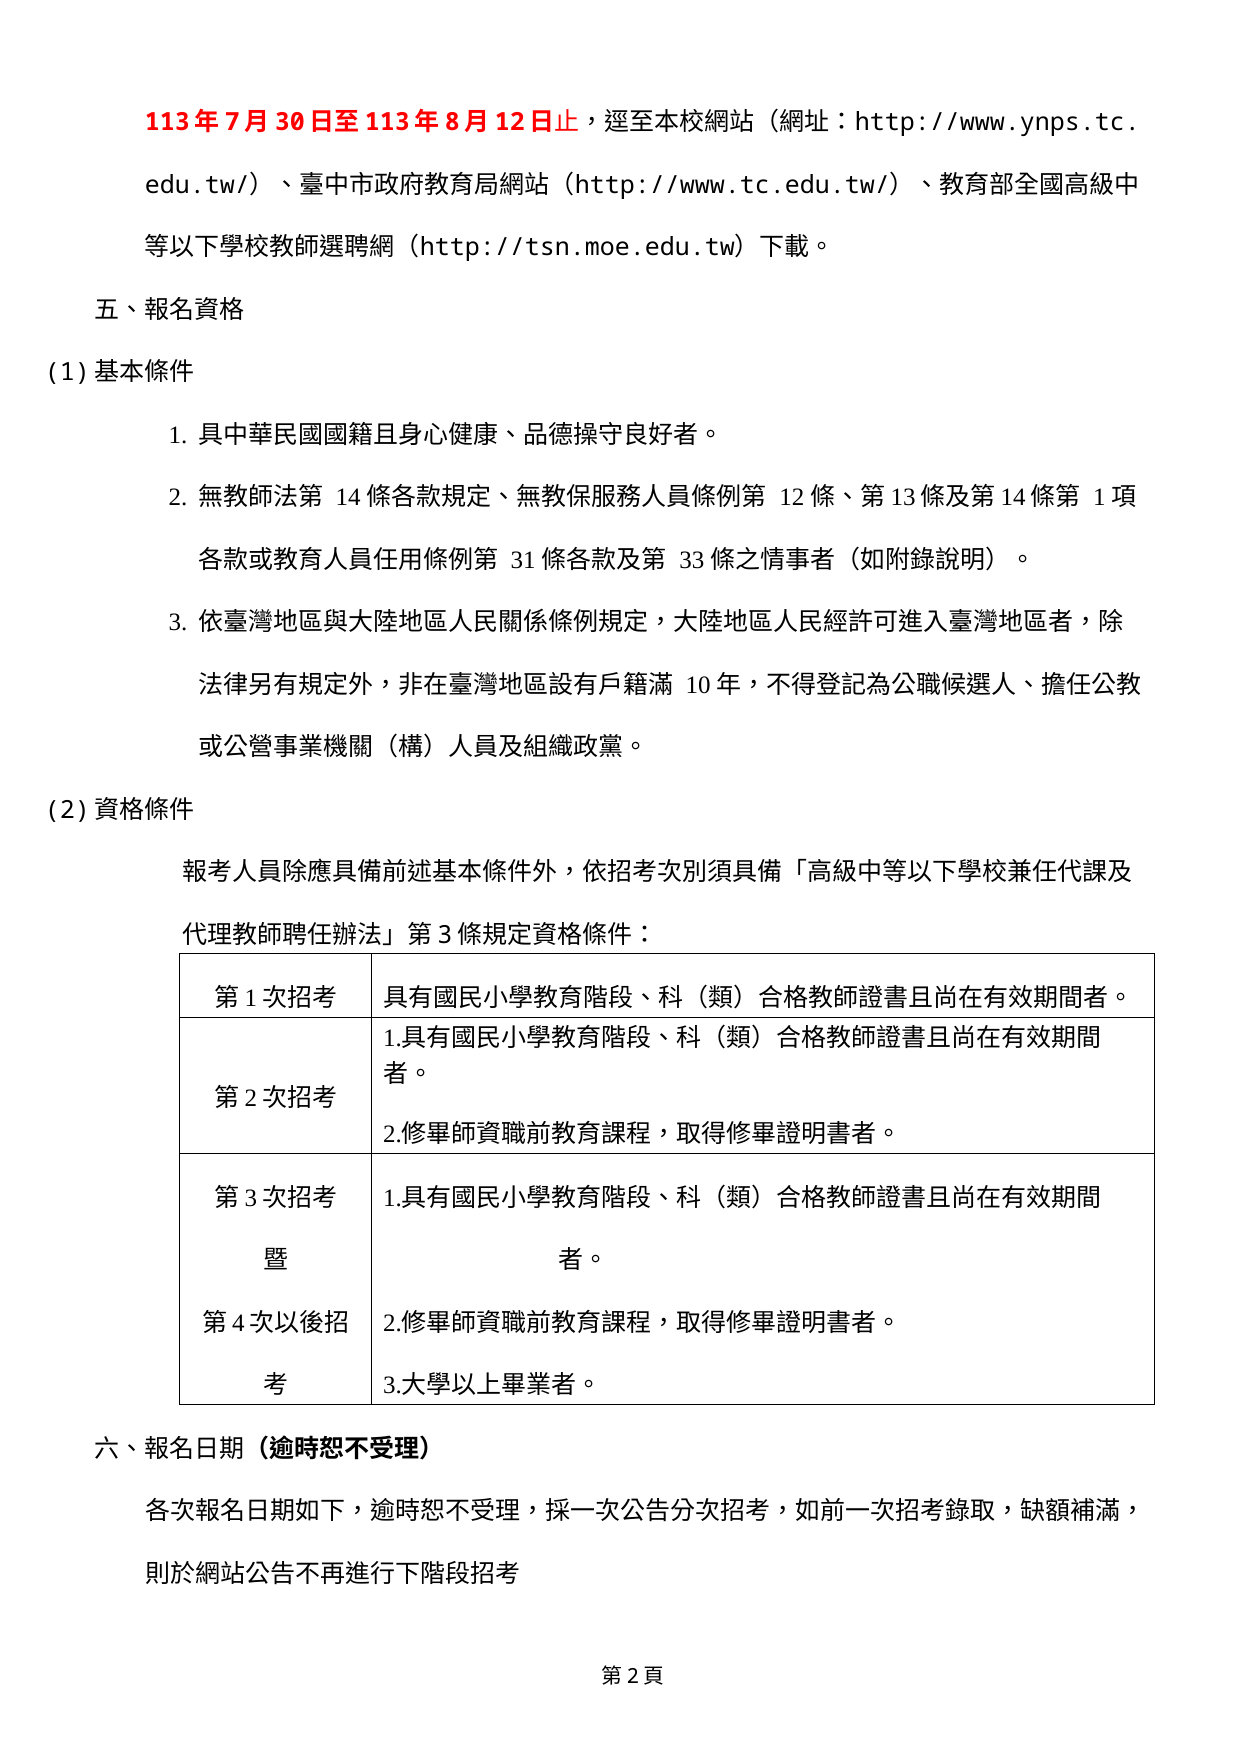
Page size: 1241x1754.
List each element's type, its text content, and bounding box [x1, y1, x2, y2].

text 各次報名日期如下，逾時恕不受理，採一次公告分次招考，如前一次招考錄取，缺額補滿，則於網站公告不再進行下階段招考 [146, 1467, 1146, 1592]
text 報考人員除應具備前述基本條件外，依招考次別須具備「高級中等以下學校兼任代課及代理教師聘任辦法」第3條規定資格條件： [182, 828, 1146, 953]
table_cell 1.具有國民小學教育階段、科（類）合格教師證書且尚在有效期間者。 2.修畢師資職前教育課程，取得修畢證明書者。 [372, 1018, 1154, 1153]
list 具中華民國國籍且身心健康、品德操守良好者。 [168, 391, 1146, 453]
list 基本條件 [44, 328, 1146, 391]
table_cell 第2次招考 [180, 1018, 371, 1153]
table_header 具有國民小學教育階段、科（類）合格教師證書且尚在有效期間者。 [372, 954, 1154, 1017]
list 無教師法第 14 條各款規定、無教保服務人員條例第 12 條、第13條及第14條第 1 項各款或教育人員任用條例第 31 條各款及第 33 條之情事者（如附錄說明）。 [168, 453, 1146, 578]
list 依臺灣地區與大陸地區人民關係條例規定，大陸地區人民經許可進入臺灣地區者，除法律另有規定外，非在臺灣地區設有戶籍滿 10 年，不得登記為公職候選人、擔任公教或公營事業機關（構）人員及組織政黨。 [168, 578, 1146, 766]
text 113年7月30日至113年8月12日止，逕至本校網站（網址：http://www.ynps.tc.edu.tw/）、臺中市政府教育局網站（http://www.tc.edu.tw/）、教育部全國高級中等以下學校教師選聘網（http://tsn.moe.edu.tw）下載。 [94, 78, 1146, 266]
text 六、報名日期（逾時恕不受理） [94, 1405, 1146, 1467]
table_cell 第3次招考 暨 第4次以後招考 [180, 1154, 371, 1404]
table_cell 1.具有國民小學教育階段、科（類）合格教師證書且尚在有效期間者。 2.修畢師資職前教育課程，取得修畢證明書者。 3.大學以上畢業者。 [372, 1154, 1154, 1404]
table_header 第1次招考 [180, 954, 371, 1017]
text 五、報名資格 [94, 266, 1146, 328]
list 資格條件 [44, 766, 1146, 828]
